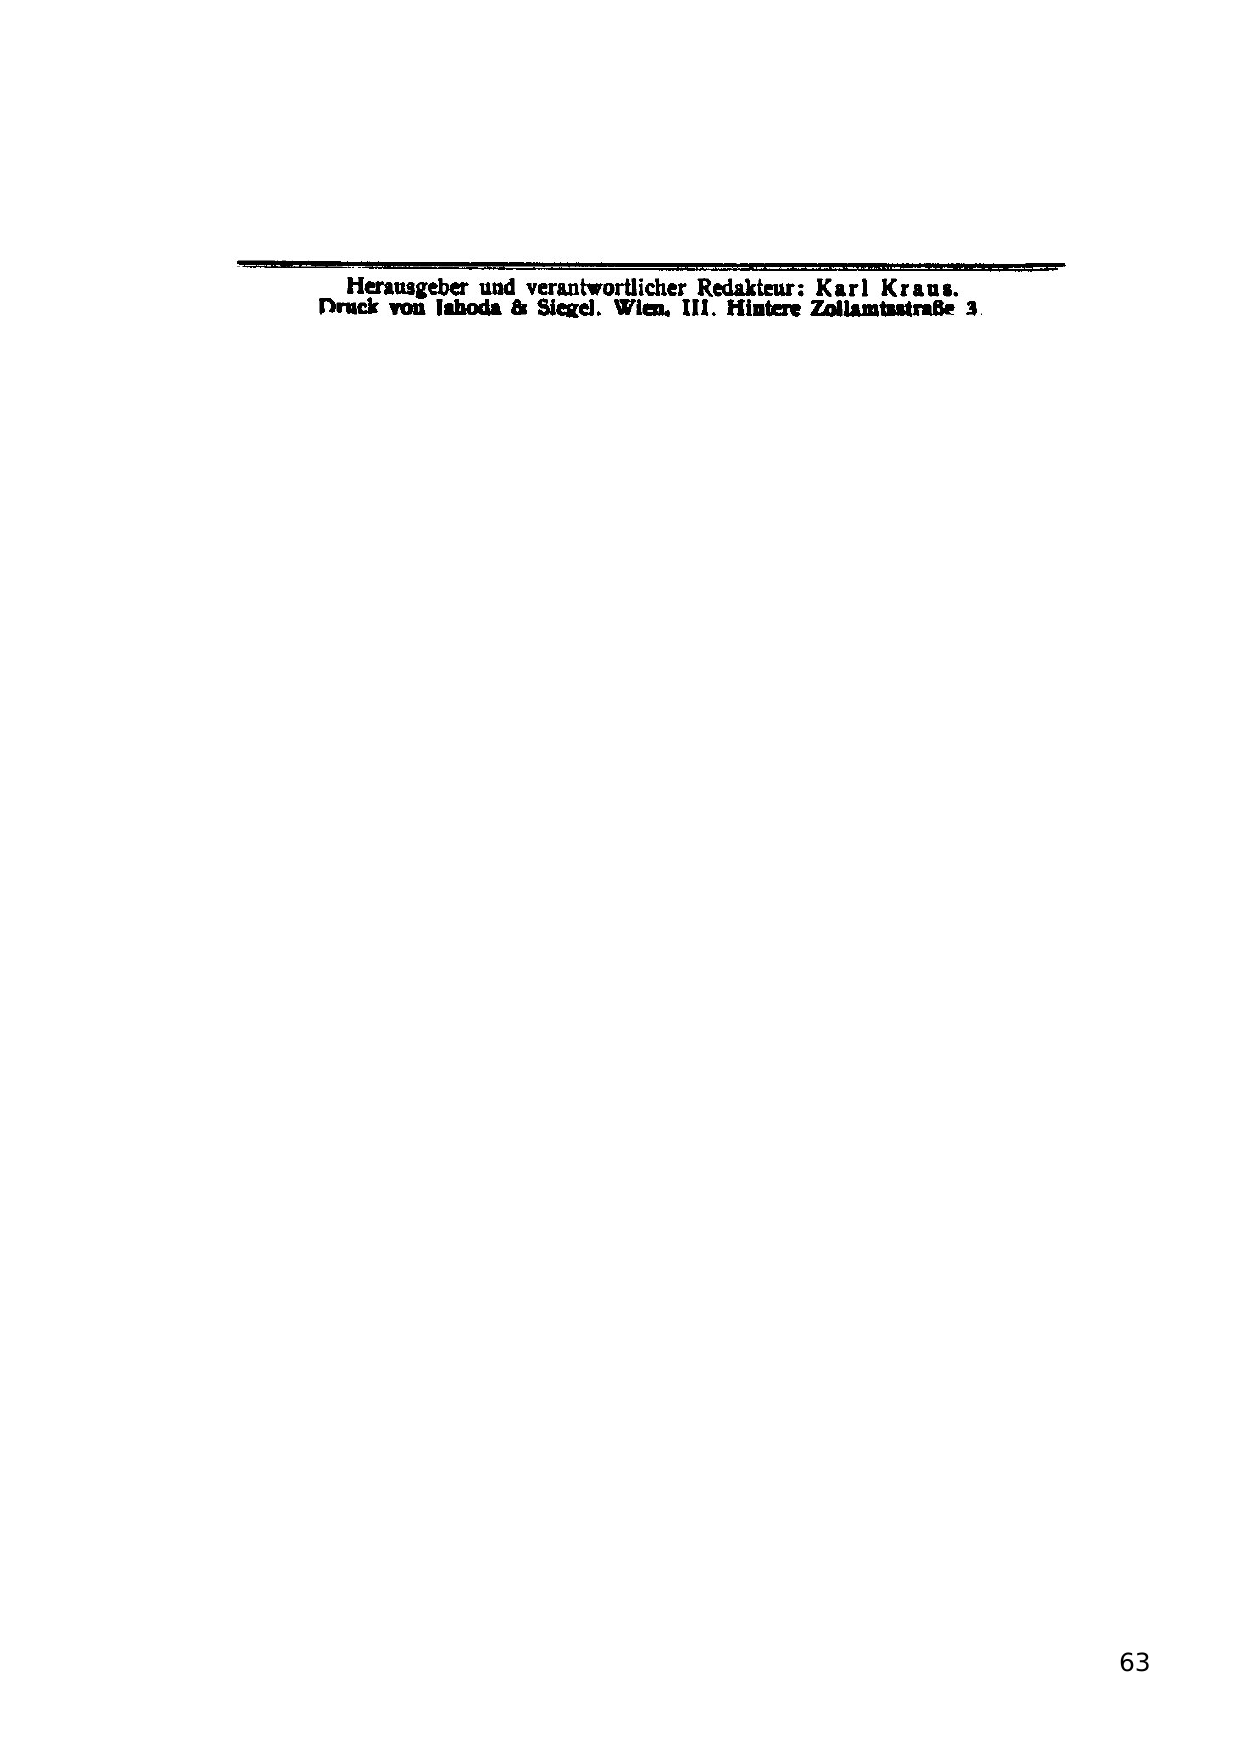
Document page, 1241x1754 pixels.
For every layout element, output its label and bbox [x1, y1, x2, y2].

picture [231, 250, 1070, 333]
